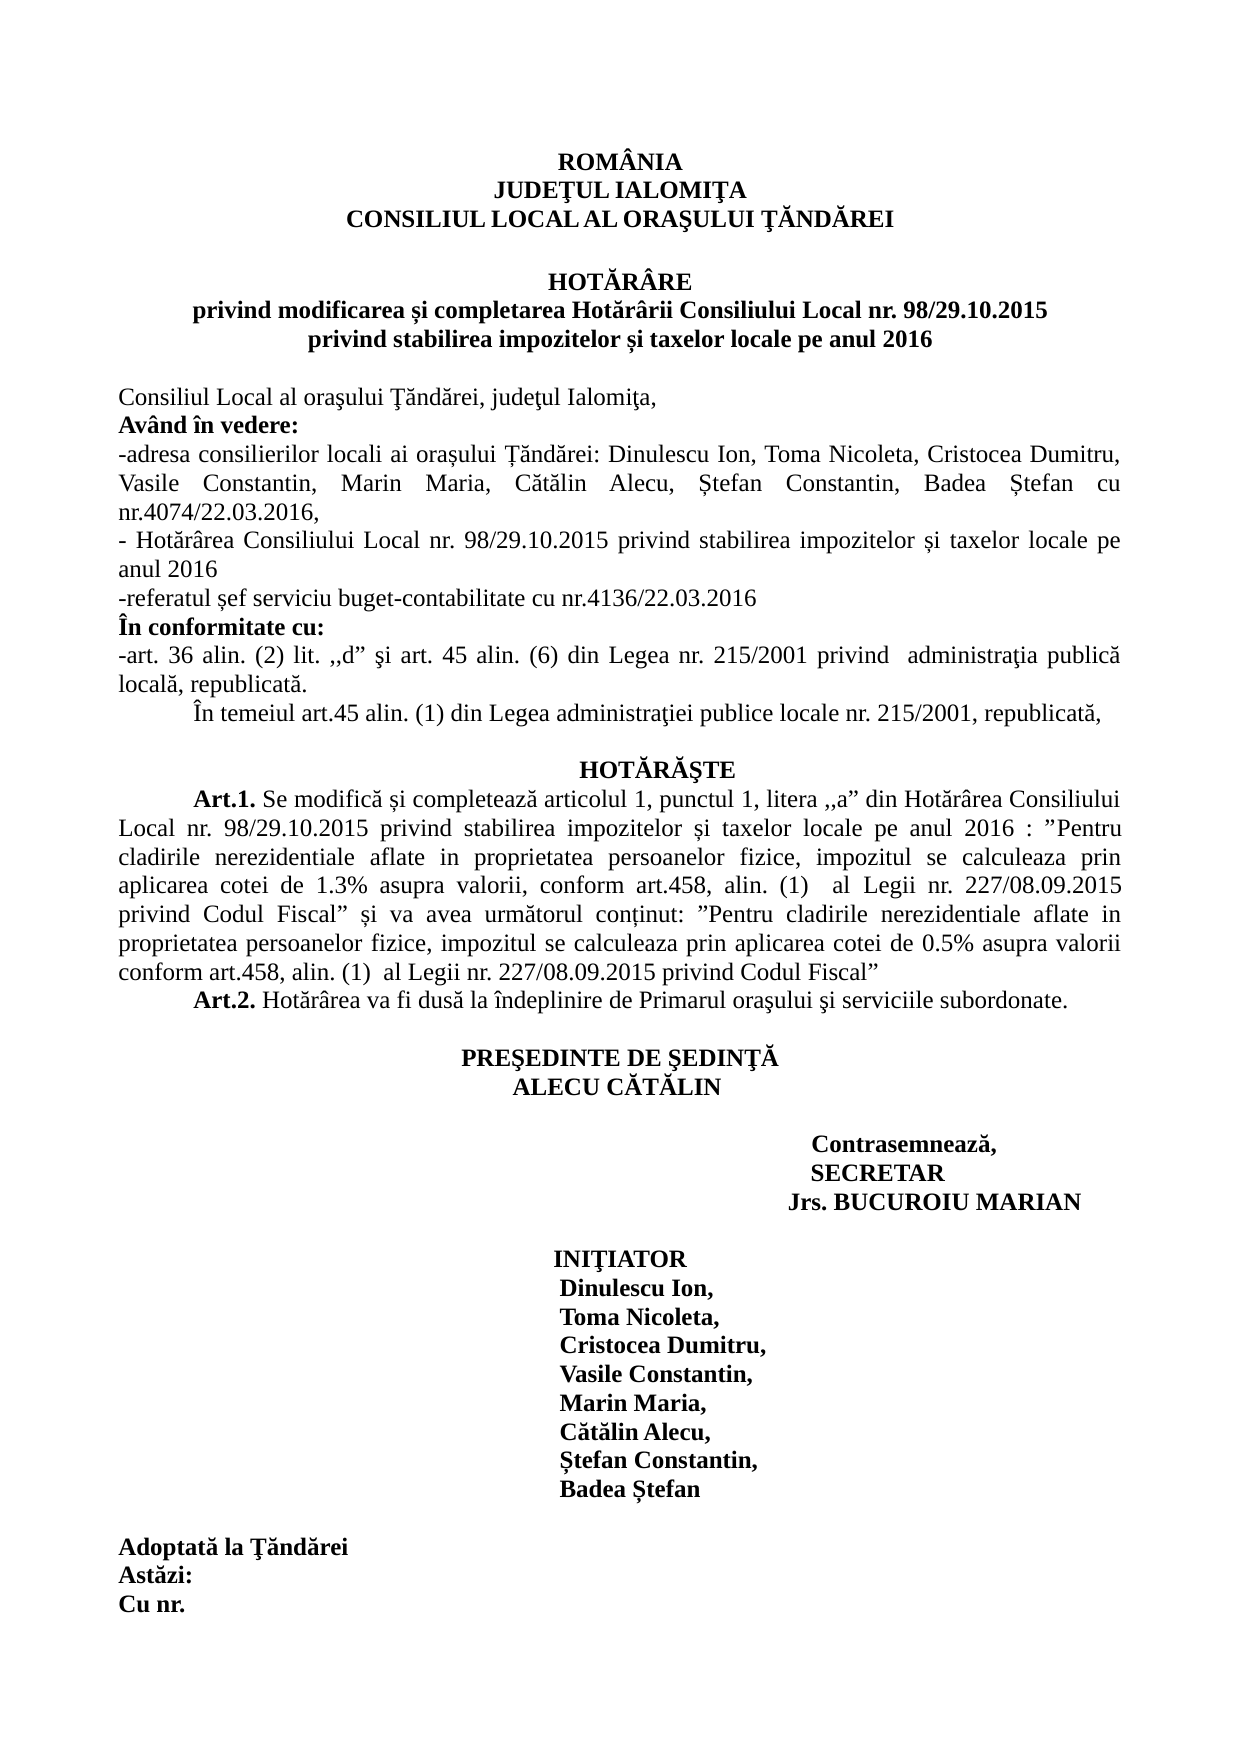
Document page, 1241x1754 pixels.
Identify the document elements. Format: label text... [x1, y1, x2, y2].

text -art. 36 alin. (2) lit. ,,d” şi art. 45 alin. (6) din Legea nr. 215/2001 privind administraţia publică locală, republicată. [118, 640, 1122, 698]
text ROMÂNIA [118, 147, 1122, 176]
text HOTĂRÂRE [118, 267, 1122, 295]
text JUDEŢUL IALOMIŢA [118, 176, 1122, 204]
text INIŢIATOR [118, 1244, 1122, 1273]
text - Hotărârea Consiliului Local nr. 98/29.10.2015 privind stabilirea impozitelor și taxelor locale pe anul 2016 [118, 525, 1122, 583]
text Contrasemnează, [192, 1129, 1122, 1158]
text Vasile Constantin, [118, 1359, 1122, 1388]
text -referatul șef serviciu buget-contabilitate cu nr.4136/22.03.2016 [118, 583, 1122, 612]
text Marin Maria, [118, 1388, 1122, 1417]
text În conformitate cu: [118, 612, 1122, 640]
text Cătălin Alecu, [118, 1417, 1122, 1445]
text În temeiul art.45 alin. (1) din Legea administraţiei publice locale nr. 215/2001, republicată, [118, 698, 1122, 727]
text Ștefan Constantin, [118, 1445, 1122, 1474]
text Art.1. Se modifică și completează articolul 1, punctul 1, litera ,,a” din Hotărârea Consiliului Local nr. 98/29.10.2015 privind stabilirea impozitelor și taxelor locale pe anul 2016 : ”Pentru cladirile nerezidentiale aflate in proprietatea persoanelor fizice, impozitul se calculeaza prin aplicarea cotei de 1.3% asupra valorii, conform art.458, alin. (1) al Legii nr. 227/08.09.2015 privind Codul Fiscal” și va avea următorul conținut: ”Pentru cladirile nerezidentiale aflate in proprietatea persoanelor fizice, impozitul se calculeaza prin aplicarea cotei de 0.5% asupra valorii conform art.458, alin. (1) al Legii nr. 227/08.09.2015 privind Codul Fiscal” [118, 784, 1122, 985]
text Jrs. BUCUROIU MARIAN [118, 1187, 1122, 1215]
text privind modificarea și completarea Hotărârii Consiliului Local nr. 98/29.10.2015 [118, 295, 1122, 324]
text Consiliul Local al oraşului Ţăndărei, judeţul Ialomiţa, [118, 382, 1122, 410]
text SECRETAR [192, 1158, 1122, 1187]
text -adresa consilierilor locali ai orașului Țăndărei: Dinulescu Ion, Toma Nicoleta, Cristocea Dumitru, Vasile Constantin, Marin Maria, Cătălin Alecu, Ștefan Constantin, Badea Ștefan cu nr.4074/22.03.2016, [118, 439, 1122, 525]
text Cristocea Dumitru, [118, 1330, 1122, 1359]
text Toma Nicoleta, [118, 1302, 1122, 1330]
text Badea Ștefan [118, 1474, 1122, 1503]
text Dinulescu Ion, [118, 1273, 1122, 1302]
text privind stabilirea impozitelor și taxelor locale pe anul 2016 [118, 324, 1122, 353]
text HOTĂRĂŞTE [118, 755, 1122, 784]
text Cu nr. [118, 1589, 1122, 1618]
text PREŞEDINTE DE ŞEDINŢĂ [118, 1043, 1122, 1072]
text Art.2. Hotărârea va fi dusă la îndeplinire de Primarul oraşului şi serviciile subordonate. [118, 985, 1122, 1014]
text Adoptată la Ţăndărei [118, 1532, 1122, 1560]
text ALECU CĂTĂLIN [118, 1072, 1122, 1100]
text Având în vedere: [118, 410, 1122, 439]
text Astăzi: [118, 1560, 1122, 1589]
text CONSILIUL LOCAL AL ORAŞULUI ŢĂNDĂREI [118, 204, 1122, 233]
